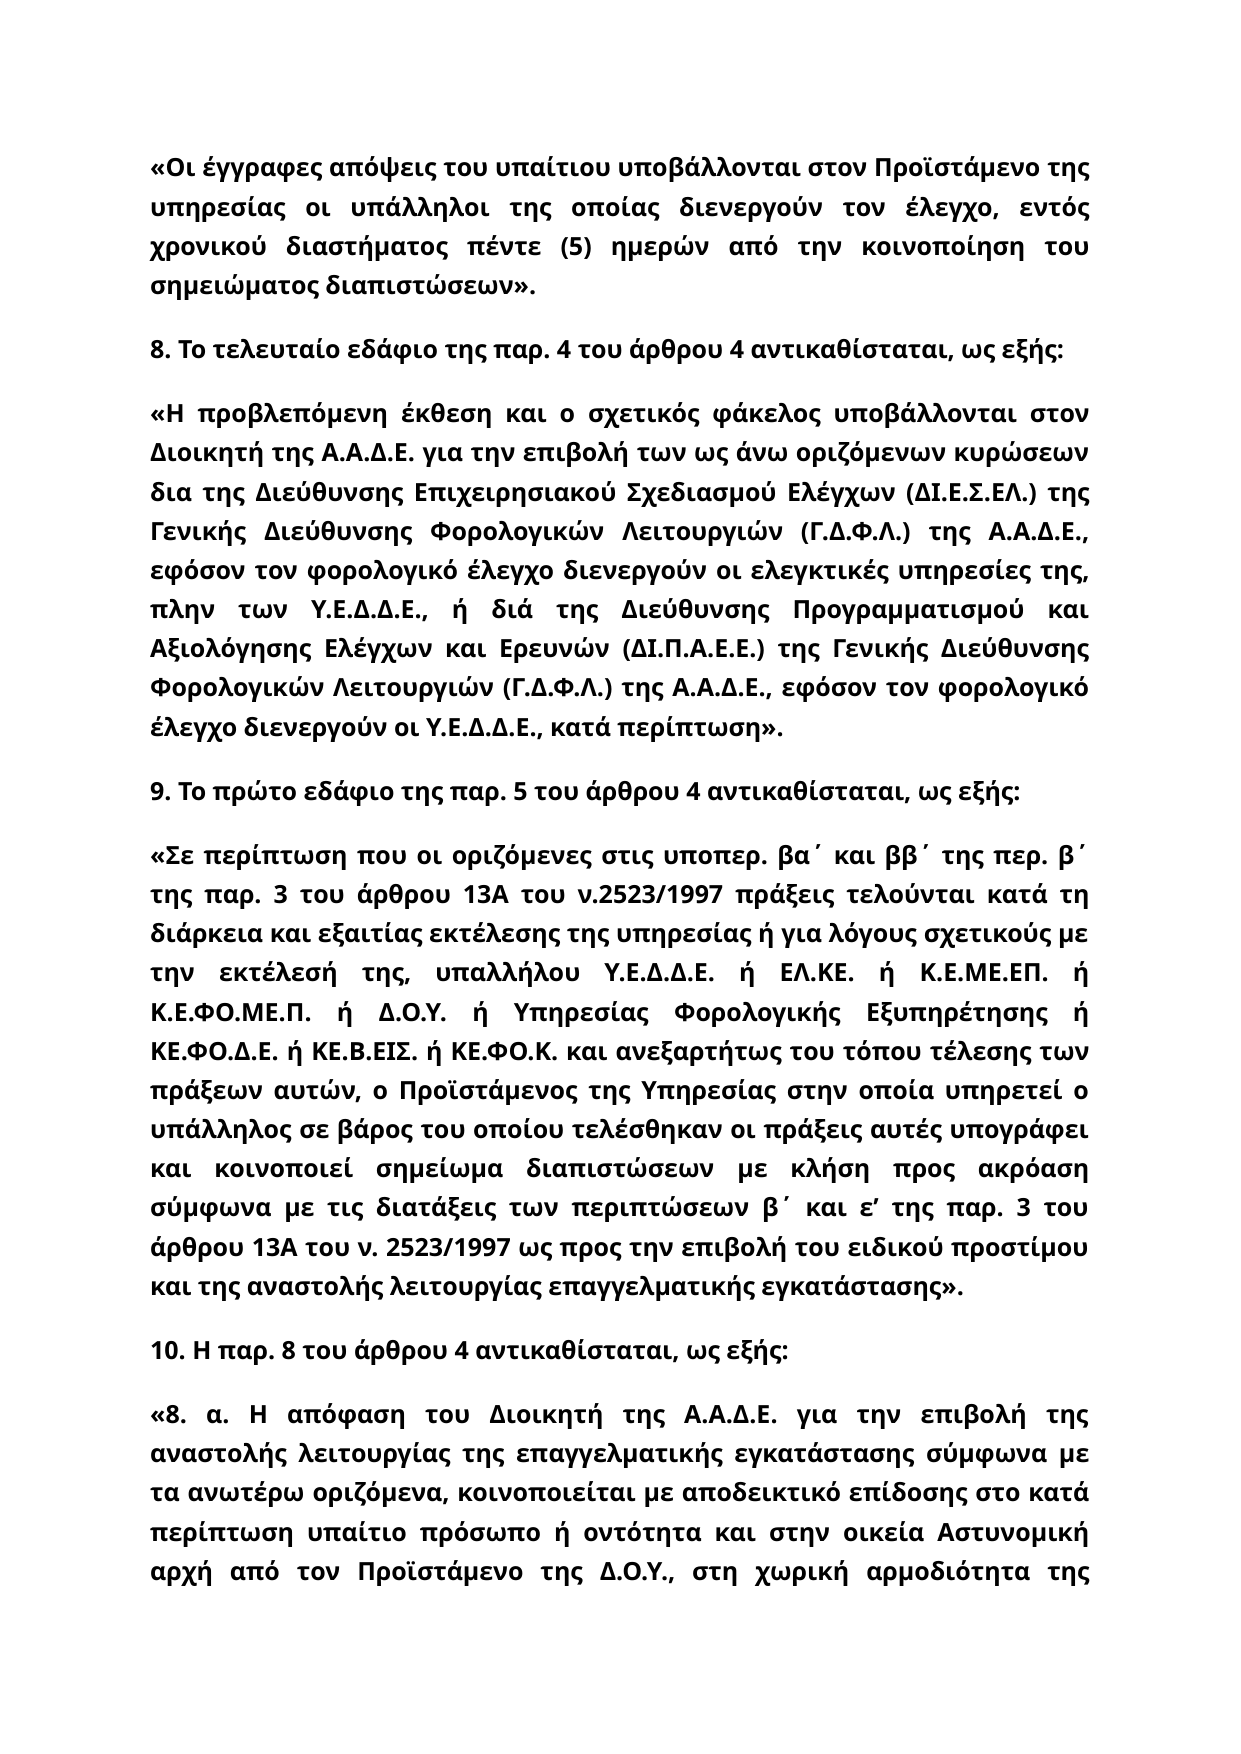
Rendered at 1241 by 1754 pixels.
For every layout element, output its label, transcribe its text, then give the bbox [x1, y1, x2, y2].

text 8. Το τελευταίο εδάφιο της παρ. 4 του άρθρου 4 αντικαθίσταται, ως εξής: [150, 332, 1090, 366]
text «8. α. Η απόφαση του Διοικητή της Α.Α.Δ.Ε. για την επιβολή της αναστολής λειτουργίας της επαγγελματικής εγκατάστασης σύμφωνα με τα ανωτέρω οριζόμενα, κοινοποιείται με αποδεικτικό επίδοσης στο κατά περίπτωση υπαίτιο πρόσωπο ή οντότητα και στην οικεία Αστυνομική αρχή από τον Προϊστάμενο της Δ.Ο.Υ., στη χωρική αρμοδιότητα της [150, 1397, 1090, 1587]
text «Σε περίπτωση που οι οριζόμενες στις υποπερ. βα΄ και ββ΄ της περ. β΄ της παρ. 3 του άρθρου 13Α του ν.2523/1997 πράξεις τελούνται κατά τη διάρκεια και εξαιτίας εκτέλεσης της υπηρεσίας ή για λόγους σχετικούς με την εκτέλεσή της, υπαλλήλου Υ.Ε.Δ.Δ.Ε. ή ΕΛ.ΚΕ. ή Κ.Ε.ΜΕ.ΕΠ. ή Κ.Ε.ΦΟ.ΜΕ.Π. ή Δ.Ο.Υ. ή Υπηρεσίας Φορολογικής Εξυπηρέτησης ή ΚΕ.ΦΟ.Δ.Ε. ή ΚΕ.Β.ΕΙΣ. ή ΚΕ.ΦΟ.Κ. και ανεξαρτήτως του τόπου τέλεσης των πράξεων αυτών, ο Προϊστάμενος της Υπηρεσίας στην οποία υπηρετεί ο υπάλληλος σε βάρος του οποίου τελέσθηκαν οι πράξεις αυτές υπογράφει και κοινοποιεί σημείωμα διαπιστώσεων με κλήση προς ακρόαση σύμφωνα με τις διατάξεις των περιπτώσεων β΄ και ε’ της παρ. 3 του άρθρου 13Α του ν. 2523/1997 ως προς την επιβολή του ειδικού προστίμου και της αναστολής λειτουργίας επαγγελματικής εγκατάστασης». [150, 837, 1090, 1302]
text «Οι έγγραφες απόψεις του υπαίτιου υποβάλλονται στον Προϊστάμενο της υπηρεσίας οι υπάλληλοι της οποίας διενεργούν τον έλεγχο, εντός χρονικού διαστήματος πέντε (5) ημερών από την κοινοποίηση του σημειώματος διαπιστώσεων». [150, 150, 1090, 302]
text «Η προβλεπόμενη έκθεση και ο σχετικός φάκελος υποβάλλονται στον Διοικητή της Α.Α.Δ.Ε. για την επιβολή των ως άνω οριζόμενων κυρώσεων δια της Διεύθυνσης Επιχειρησιακού Σχεδιασμού Ελέγχων (ΔΙ.Ε.Σ.ΕΛ.) της Γενικής Διεύθυνσης Φορολογικών Λειτουργιών (Γ.Δ.Φ.Λ.) της Α.Α.Δ.Ε., εφόσον τον φορολογικό έλεγχο διενεργούν οι ελεγκτικές υπηρεσίες της, πλην των Υ.Ε.Δ.Δ.Ε., ή διά της Διεύθυνσης Προγραμματισμού και Αξιολόγησης Ελέγχων και Ερευνών (ΔΙ.Π.Α.Ε.Ε.) της Γενικής Διεύθυνσης Φορολογικών Λειτουργιών (Γ.Δ.Φ.Λ.) της Α.Α.Δ.Ε., εφόσον τον φορολογικό έλεγχο διενεργούν οι Υ.Ε.Δ.Δ.Ε., κατά περίπτωση». [150, 396, 1090, 743]
text 10. Η παρ. 8 του άρθρου 4 αντικαθίσταται, ως εξής: [150, 1332, 1090, 1367]
text 9. Το πρώτο εδάφιο της παρ. 5 του άρθρου 4 αντικαθίσταται, ως εξής: [150, 773, 1090, 807]
